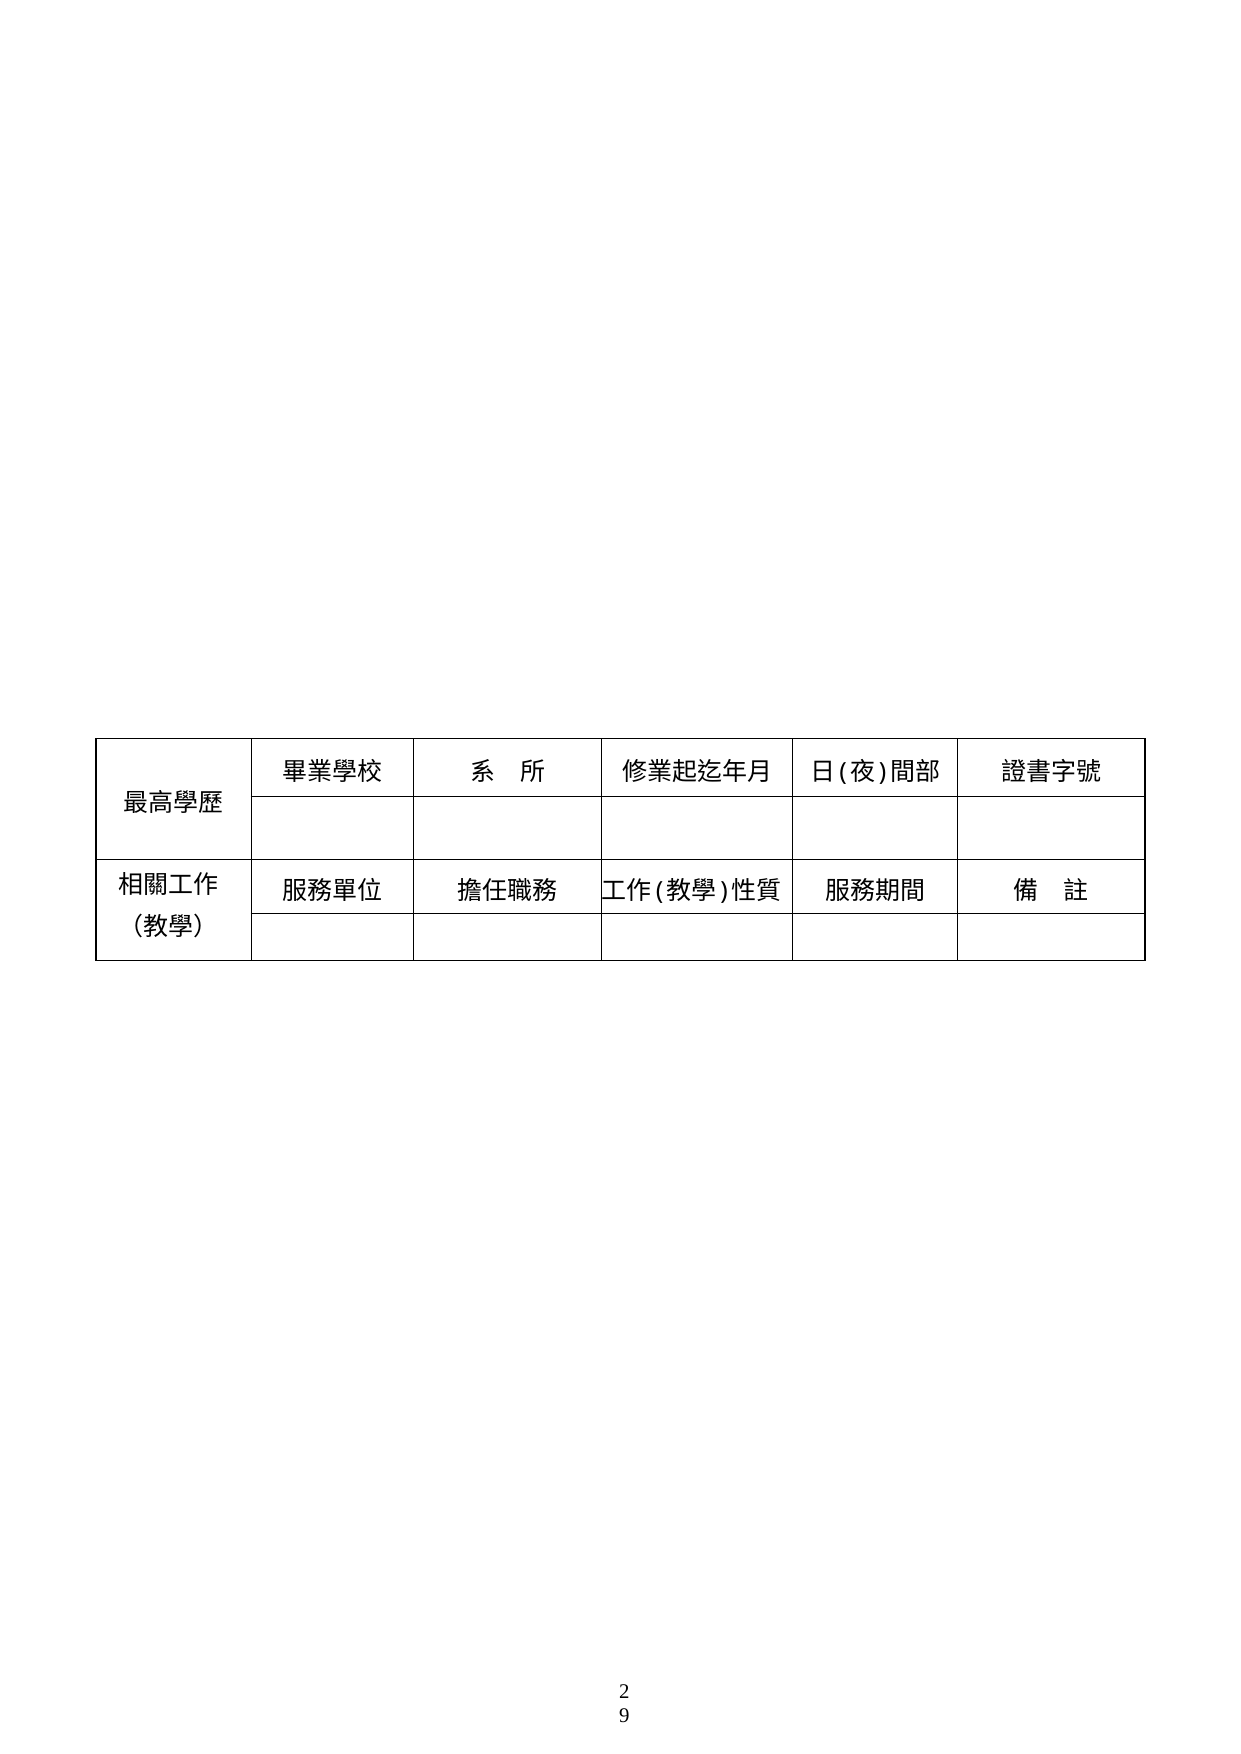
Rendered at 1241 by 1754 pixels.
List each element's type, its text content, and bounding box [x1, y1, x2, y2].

table_cell 證書字號 [958, 739, 1144, 796]
table_cell 服務單位 [252, 860, 413, 913]
table_cell [958, 914, 1144, 960]
table_cell [414, 797, 601, 859]
table_cell 擔任職務 [414, 860, 601, 913]
table_cell [252, 914, 413, 960]
table_cell 最高學歷 [97, 739, 251, 859]
table_cell 系 所 [414, 739, 601, 796]
table_cell 服務期間 [793, 860, 957, 913]
table_cell [958, 797, 1144, 859]
table_cell 修業起迄年月 [602, 739, 792, 796]
table_cell [793, 797, 957, 859]
table_cell [793, 914, 957, 960]
table_cell 畢業學校 [252, 739, 413, 796]
table_cell [602, 914, 792, 960]
table_cell 備 註 [958, 860, 1144, 913]
table_cell [414, 914, 601, 960]
table_cell [252, 797, 413, 859]
table_cell [602, 797, 792, 859]
table_cell 相關工作（教學） [97, 860, 251, 960]
table_cell 日(夜)間部 [793, 739, 957, 796]
table_cell 工作(教學)性質 [602, 860, 792, 913]
